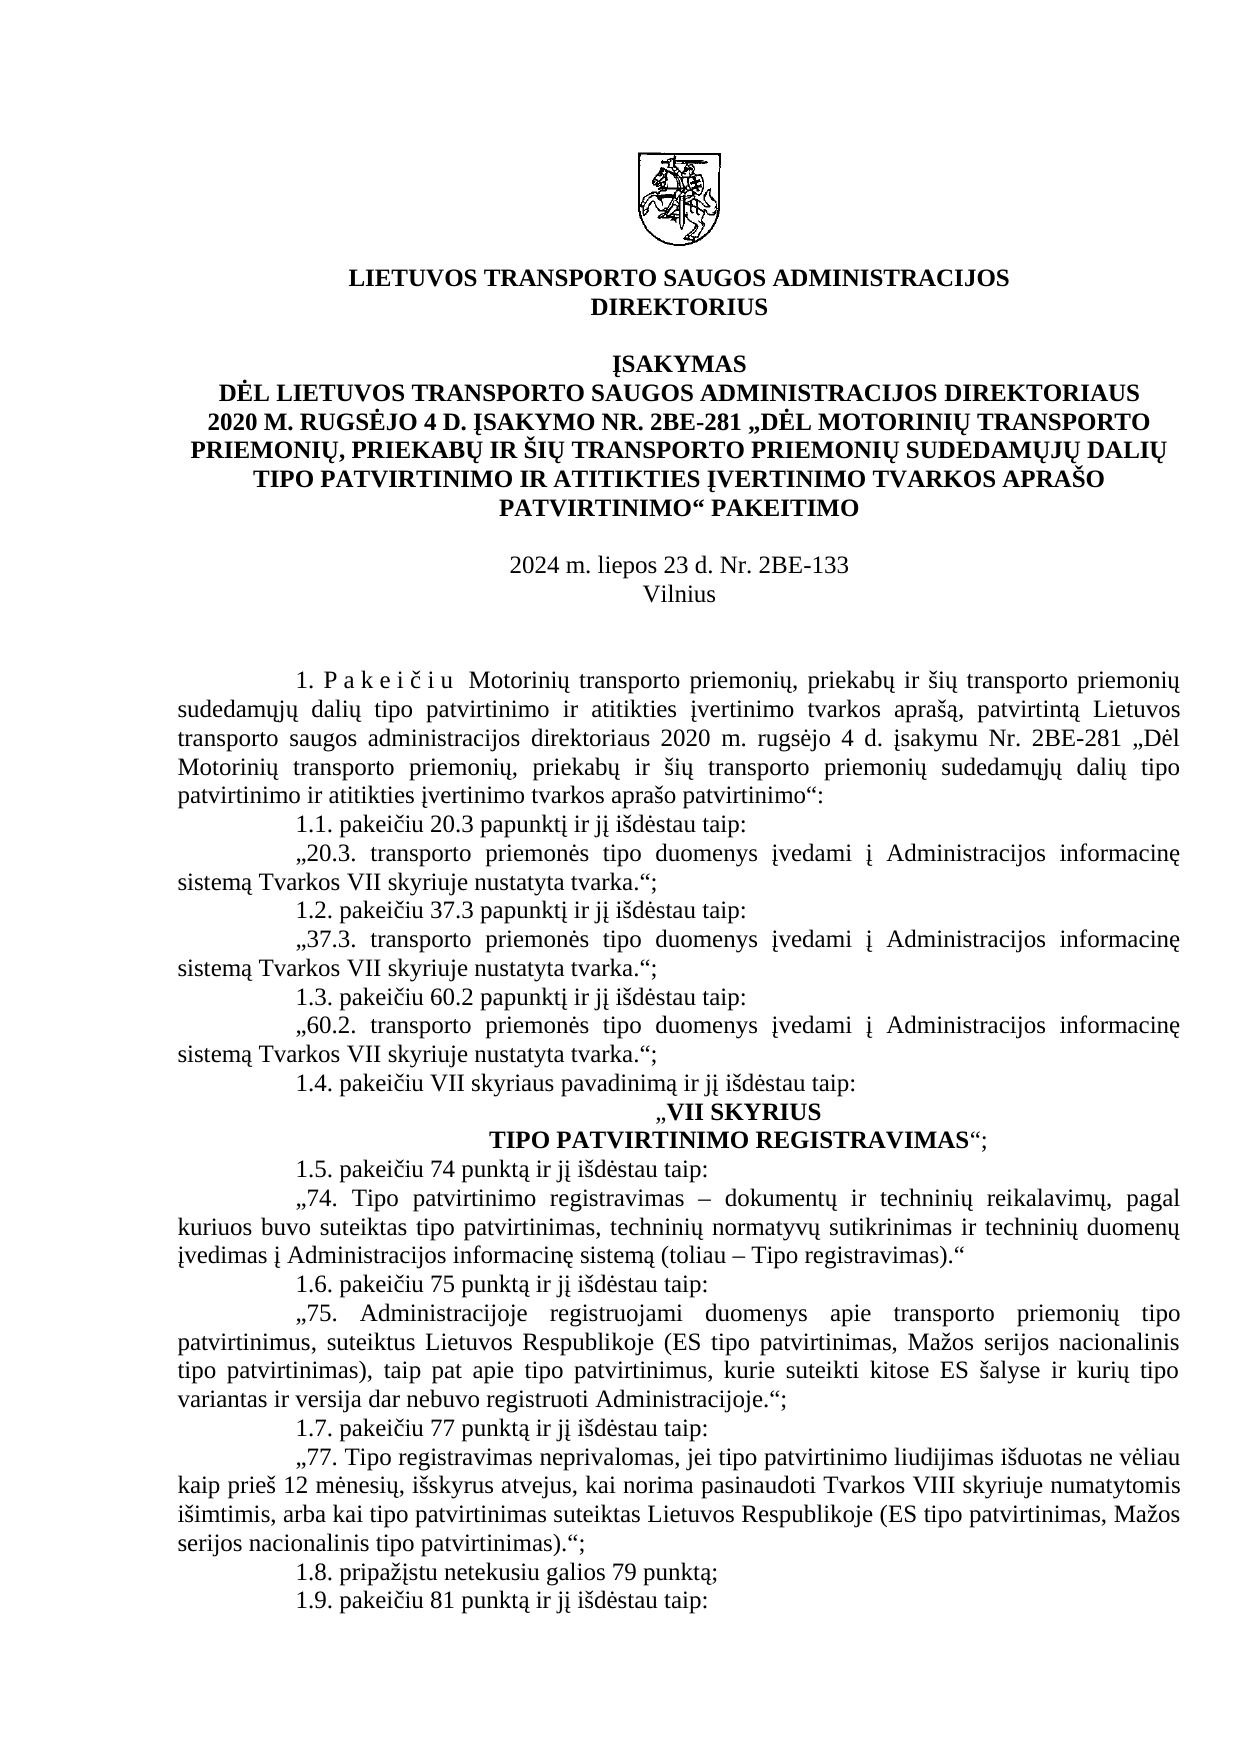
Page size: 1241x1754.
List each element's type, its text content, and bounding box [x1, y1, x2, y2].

text 1.6. pakeičiu 75 punktą ir jį išdėstau taip: [177, 1269, 1181, 1298]
text DIREKTORIUS [177, 292, 1181, 321]
text ĮSAKYMAS [177, 349, 1181, 378]
text 1.4. pakeičiu VII skyriaus pavadinimą ir jį išdėstau taip: [177, 1068, 1181, 1097]
text TIPO PATVIRTINIMO REGISTRAVIMAS“; [177, 1126, 1181, 1154]
text „74. Tipo patvirtinimo registravimas – dokumentų ir techninių reikalavimų, pagal kuriuos buvo suteiktas tipo patvirtinimas, techninių normatyvų sutikrinimas ir techninių duomenų įvedimas į Administracijos informacinę sistemą (toliau – Tipo registravimas).“ [177, 1183, 1181, 1269]
text 1.5. pakeičiu 74 punktą ir jį išdėstau taip: [177, 1154, 1181, 1183]
text 2024 m. liepos 23 d. Nr. 2BE-133 [177, 551, 1181, 579]
text 1. Pakeičiu Motorinių transporto priemonių, priekabų ir šių transporto priemonių sudedamųjų dalių tipo patvirtinimo ir atitikties įvertinimo tvarkos aprašą, patvirtintą Lietuvos transporto saugos administracijos direktoriaus 2020 m. rugsėjo 4 d. įsakymu Nr. 2BE-281 „Dėl Motorinių transporto priemonių, priekabų ir šių transporto priemonių sudedamųjų dalių tipo patvirtinimo ir atitikties įvertinimo tvarkos aprašo patvirtinimo“: [177, 666, 1181, 809]
text 1.2. pakeičiu 37.3 papunktį ir jį išdėstau taip: [177, 896, 1181, 924]
text 1.9. pakeičiu 81 punktą ir jį išdėstau taip: [177, 1586, 1181, 1614]
text „77. Tipo registravimas neprivalomas, jei tipo patvirtinimo liudijimas išduotas ne vėliau kaip prieš 12 mėnesių, išskyrus atvejus, kai norima pasinaudoti Tvarkos VIII skyriuje numatytomis išimtimis, arba kai tipo patvirtinimas suteiktas Lietuvos Respublikoje (ES tipo patvirtinimas, Mažos serijos nacionalinis tipo patvirtinimas).“; [177, 1442, 1181, 1557]
text „20.3. transporto priemonės tipo duomenys įvedami į Administracijos informacinę sistemą Tvarkos VII skyriuje nustatyta tvarka.“; [177, 838, 1181, 896]
text „VII SKYRIUS [177, 1097, 1181, 1126]
text „37.3. transporto priemonės tipo duomenys įvedami į Administracijos informacinę sistemą Tvarkos VII skyriuje nustatyta tvarka.“; [177, 924, 1181, 982]
text 1.1. pakeičiu 20.3 papunktį ir jį išdėstau taip: [177, 809, 1181, 838]
text DĖL LIETUVOS TRANSPORTO SAUGOS ADMINISTRACIJOS DIREKTORIAUS 2020 M. RUGSĖJO 4 D. ĮSAKYMO NR. 2BE-281 „DĖL MOTORINIŲ TRANSPORTO PRIEMONIŲ, PRIEKABŲ IR ŠIŲ TRANSPORTO PRIEMONIŲ SUDEDAMŲJŲ DALIŲ TIPO PATVIRTINIMO IR ATITIKTIES ĮVERTINIMO TVARKOS APRAŠO PATVIRTINIMO“ PAKEITIMO [177, 378, 1181, 522]
text „75. Administracijoje registruojami duomenys apie transporto priemonių tipo patvirtinimus, suteiktus Lietuvos Respublikoje (ES tipo patvirtinimas, Mažos serijos nacionalinis tipo patvirtinimas), taip pat apie tipo patvirtinimus, kurie suteikti kitose ES šalyse ir kurių tipo variantas ir versija dar nebuvo registruoti Administracijoje.“; [177, 1298, 1181, 1413]
text 1.8. pripažįstu netekusiu galios 79 punktą; [177, 1557, 1181, 1586]
text Vilnius [177, 579, 1181, 608]
text „60.2. transporto priemonės tipo duomenys įvedami į Administracijos informacinę sistemą Tvarkos VII skyriuje nustatyta tvarka.“; [177, 1011, 1181, 1068]
text 1.7. pakeičiu 77 punktą ir jį išdėstau taip: [177, 1413, 1181, 1442]
text 1.3. pakeičiu 60.2 papunktį ir jį išdėstau taip: [177, 982, 1181, 1011]
text LIETUVOS TRANSPORTO SAUGOS ADMINISTRACIJOS [177, 263, 1181, 292]
